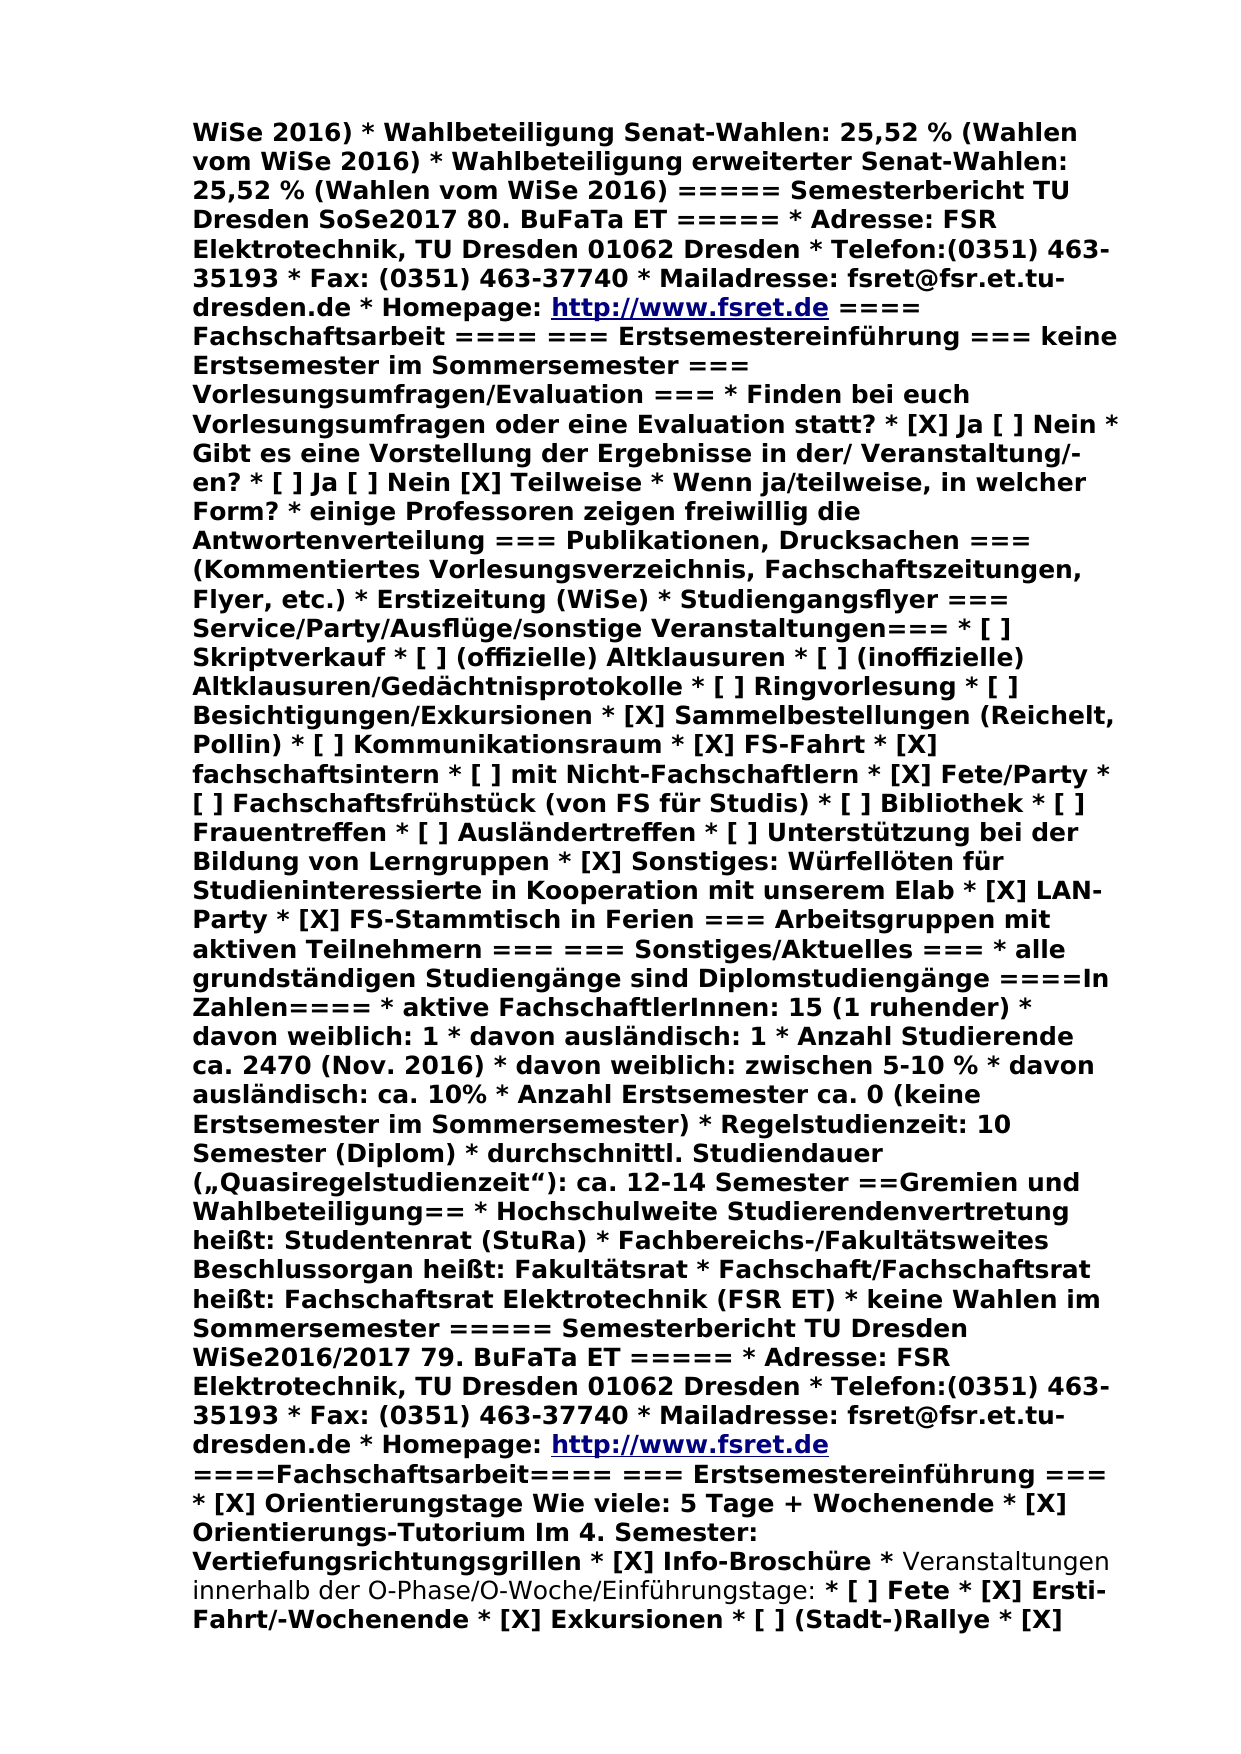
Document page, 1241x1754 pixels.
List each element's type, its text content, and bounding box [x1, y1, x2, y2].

list WiSe 2016) * Wahlbeteiligung Senat-Wahlen: 25,52 % (Wahlen vom WiSe 2016) * Wahlbeteiligung erweiterter Senat-Wahlen: 25,52 % (Wahlen vom WiSe 2016) ===== Semesterbericht TU Dresden SoSe2017 80. BuFaTa ET ===== * Adresse: FSR Elektrotechnik, TU Dresden 01062 Dresden * Telefon:(0351) 463-35193 * Fax: (0351) 463-37740 * Mailadresse: fsret@fsr.et.tu-dresden.de * Homepage: http://www.fsret.de ==== Fachschaftsarbeit ==== === Erstsemestereinführung === keine Erstsemester im Sommersemester === Vorlesungsumfragen/Evaluation === * Finden bei euch Vorlesungsumfragen oder eine Evaluation statt? * [X] Ja [ ] Nein * Gibt es eine Vorstellung der Ergebnisse in der/ Veranstaltung/-en? * [ ] Ja [ ] Nein [X] Teilweise * Wenn ja/teilweise, in welcher Form? * einige Professoren zeigen freiwillig die Antwortenverteilung === Publikationen, Drucksachen === (Kommentiertes Vorlesungsverzeichnis, Fachschaftszeitungen, Flyer, etc.) * Erstizeitung (WiSe) * Studiengangsflyer === Service/Party/Ausflüge/sonstige Veranstaltungen=== * [ ] Skriptverkauf * [ ] (offizielle) Altklausuren * [ ] (inoffizielle) Altklausuren/Gedächtnisprotokolle * [ ] Ringvorlesung * [ ] Besichtigungen/Exkursionen * [X] Sammelbestellungen (Reichelt, Pollin) * [ ] Kommunikationsraum * [X] FS-Fahrt * [X] fachschaftsintern * [ ] mit Nicht-Fachschaftlern * [X] Fete/Party * [ ] Fachschaftsfrühstück (von FS für Studis) * [ ] Bibliothek * [ ] Frauentreffen * [ ] Ausländertreffen * [ ] Unterstützung bei der Bildung von Lerngruppen * [X] Sonstiges: Würfellöten für Studieninteressierte in Kooperation mit unserem Elab * [X] LAN-Party * [X] FS-Stammtisch in Ferien === Arbeitsgruppen mit aktiven Teilnehmern === === Sonstiges/Aktuelles === * alle grundständigen Studiengänge sind Diplomstudiengänge ====In Zahlen==== * aktive FachschaftlerInnen: 15 (1 ruhender) * davon weiblich: 1 * davon ausländisch: 1 * Anzahl Studierende ca. 2470 (Nov. 2016) * davon weiblich: zwischen 5-10 % * davon ausländisch: ca. 10% * Anzahl Erstsemester ca. 0 (keine Erstsemester im Sommersemester) * Regelstudienzeit: 10 Semester (Diplom) * durchschnittl. Studiendauer („Quasiregelstudienzeit“): ca. 12-14 Semester ==Gremien und Wahlbeteiligung== * Hochschulweite Studierendenvertretung heißt: Studentenrat (StuRa) * Fachbereichs-/Fakultätsweites Beschlussorgan heißt: Fakultätsrat * Fachschaft/Fachschaftsrat heißt: Fachschaftsrat Elektrotechnik (FSR ET) * keine Wahlen im Sommersemester ===== Semesterbericht TU Dresden WiSe2016/2017 79. BuFaTa ET ===== * Adresse: FSR Elektrotechnik, TU Dresden 01062 Dresden * Telefon:(0351) 463-35193 * Fax: (0351) 463-37740 * Mailadresse: fsret@fsr.et.tu-dresden.de * Homepage: http://www.fsret.de ====Fachschaftsarbeit==== === Erstsemestereinführung === * [X] Orientierungstage Wie viele: 5 Tage + Wochenende * [X] Orientierungs-Tutorium Im 4. Semester: Vertiefungsrichtungsgrillen * [X] Info-Broschüre * Veranstaltungen innerhalb der O-Phase/O-Woche/Einführungstage: * [ ] Fete * [X] Ersti-Fahrt/-Wochenende * [X] Exkursionen * [ ] (Stadt-)Rallye * [X] [177, 118, 1122, 1635]
